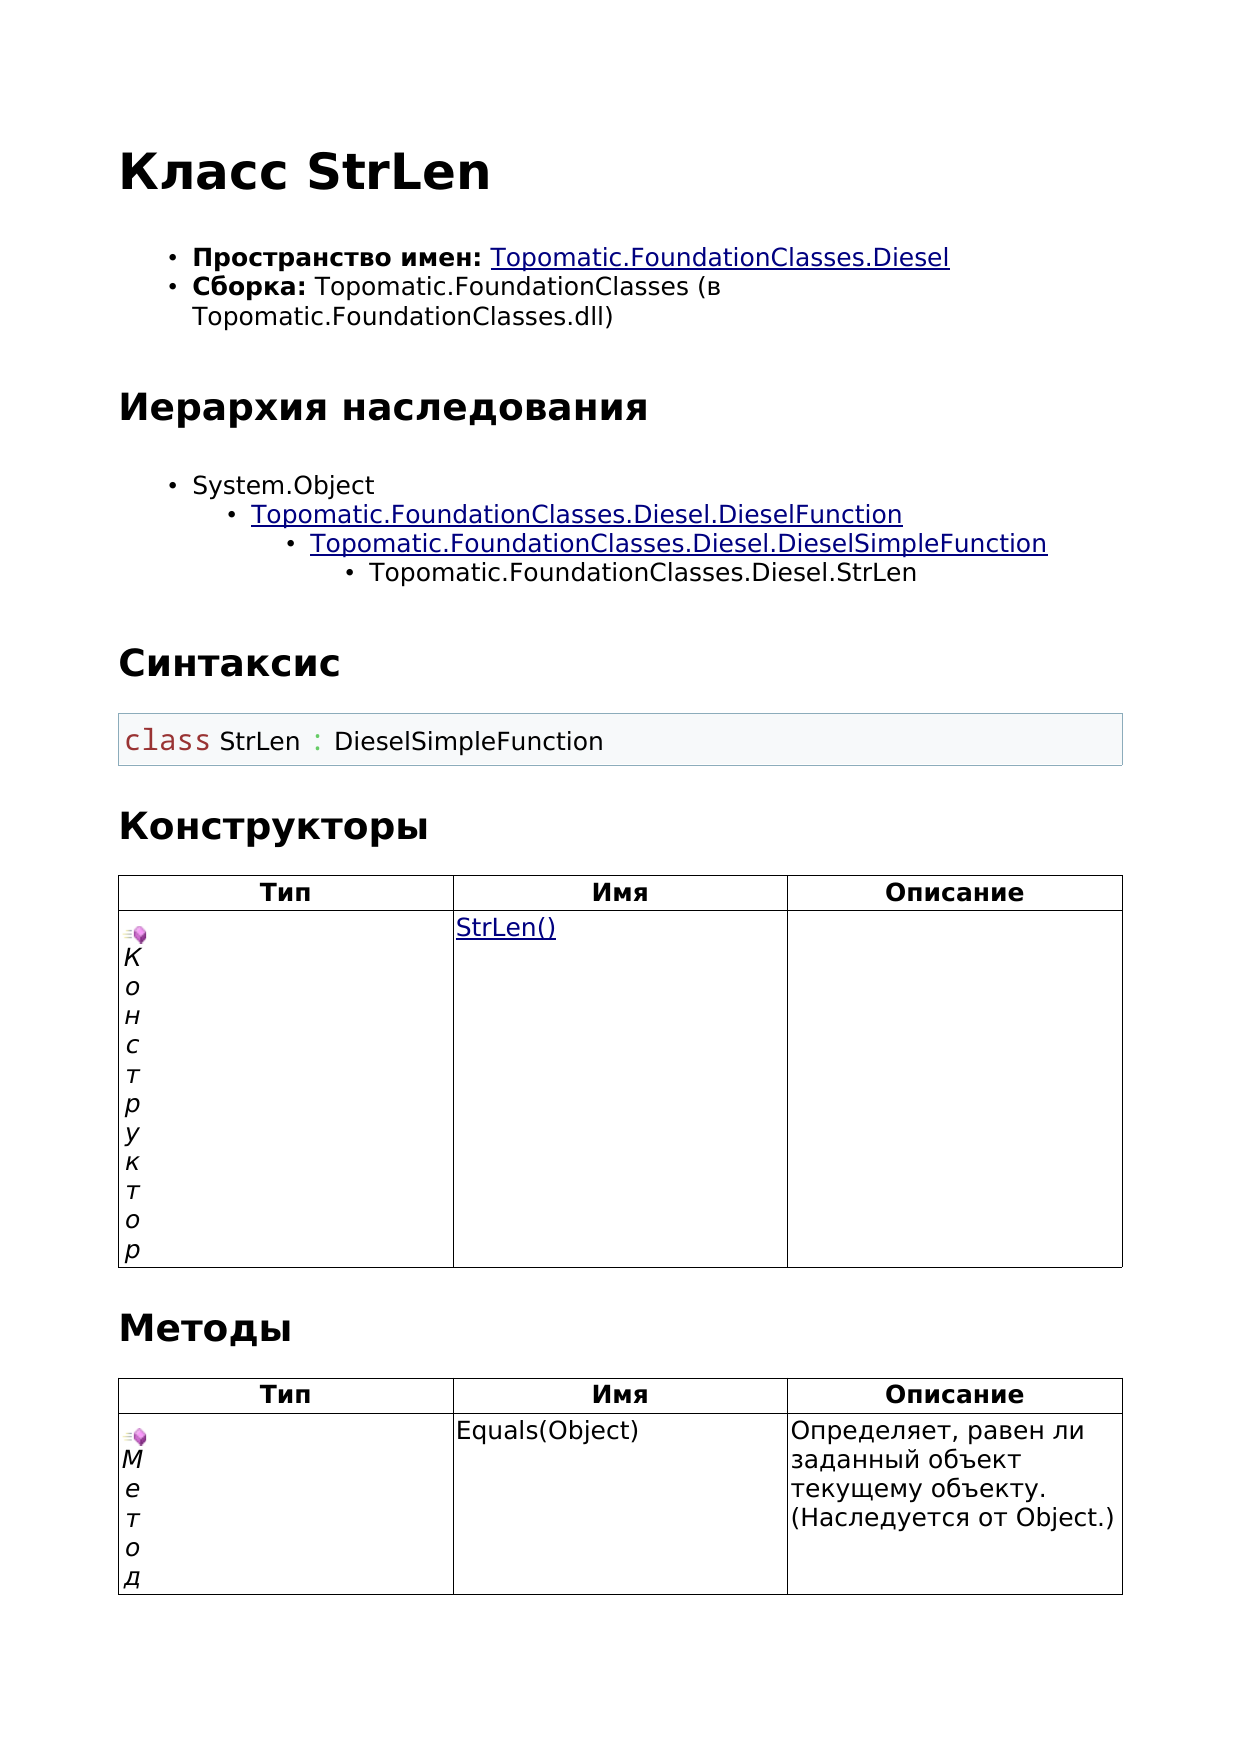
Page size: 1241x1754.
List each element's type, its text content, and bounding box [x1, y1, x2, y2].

list Topomatic.FoundationClasses.Diesel.StrLen [354, 558, 1122, 588]
table_header Тип [119, 1379, 453, 1413]
table_cell StrLen() [454, 911, 787, 1267]
picture [121, 1428, 147, 1446]
table_header class StrLen : DieselSimpleFunction [119, 714, 1122, 764]
table_cell Определяет, равен ли заданный объект текущему объекту. (Наследуется от Object.) [788, 1414, 1122, 1594]
list Сборка: Topomatic.FoundationClasses (в Topomatic.FoundationClasses.dll) [177, 272, 1122, 331]
subtitle Иерархия наследования [118, 385, 1122, 429]
table_header Имя [454, 1379, 787, 1413]
list System.Object [177, 471, 1122, 500]
table_cell [119, 911, 453, 1267]
table_header Описание [788, 1379, 1122, 1413]
subtitle Класс StrLen [118, 143, 1122, 201]
list Пространство имен: Topomatic.FoundationClasses.Diesel [177, 243, 1122, 272]
subtitle Синтаксис [118, 642, 1122, 686]
table_header Описание [788, 876, 1122, 910]
picture [121, 926, 147, 944]
list Topomatic.FoundationClasses.Diesel.DieselFunction [236, 500, 1122, 529]
table_header Имя [454, 876, 787, 910]
list Topomatic.FoundationClasses.Diesel.DieselSimpleFunction [295, 529, 1122, 558]
table_header Тип [119, 876, 453, 910]
subtitle Конструкторы [118, 804, 1122, 848]
table_cell [119, 1414, 453, 1594]
subtitle Методы [118, 1307, 1122, 1350]
table_cell [788, 911, 1122, 1267]
table_cell Equals(Object) [454, 1414, 787, 1594]
